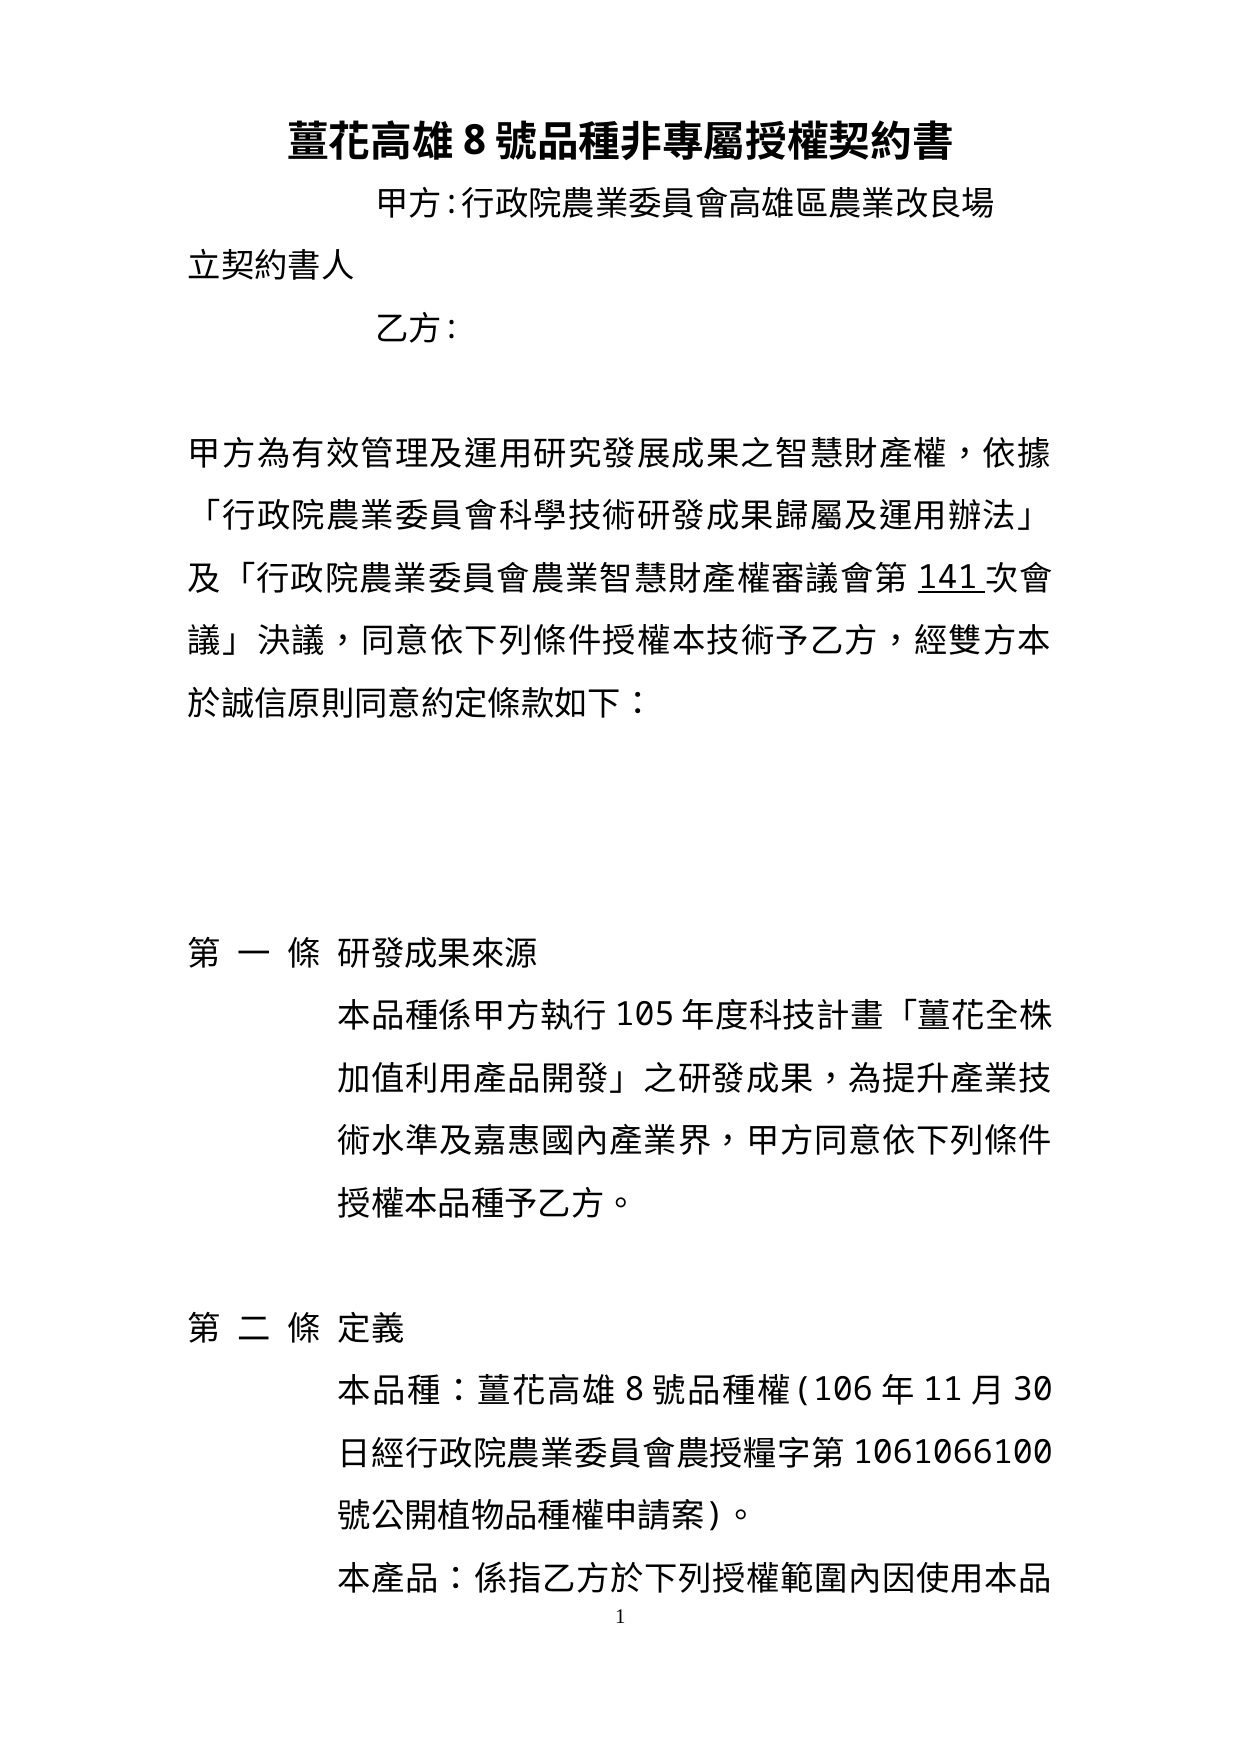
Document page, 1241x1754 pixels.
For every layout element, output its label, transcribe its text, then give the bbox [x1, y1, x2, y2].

text [925, 2, 1075, 75]
text 薑花高雄8號品種非專屬授權契約書 [187, 96, 1053, 159]
text 甲方為有效管理及運用研究發展成果之智慧財產權，依據「行政院農業委員會科學技術研發成果歸屬及運用辦法」及「行政院農業委員會農業智慧財產權審議會第141次會議」決議，同意依下列條件授權本技術予乙方，經雙方本於誠信原則同意約定條款如下： [188, 409, 1053, 721]
text 立契約書人 [187, 221, 1053, 284]
text 本品種：薑花高雄8號品種權(106年11月30日經行政院農業委員會農授糧字第1061066100號公開植物品種權申請案)。 [337, 1346, 1053, 1534]
text 乙方: [187, 284, 1053, 346]
text 第 一 條 研發成果來源 [187, 909, 1053, 971]
text 甲方:行政院農業委員會高雄區農業改良場 [187, 159, 1053, 221]
text 本品種係甲方執行105年度科技計畫「薑花全株加值利用產品開發」之研發成果，為提升產業技術水準及嘉惠國內產業界，甲方同意依下列條件授權本品種予乙方。 [337, 971, 1053, 1221]
text 第 二 條 定義 [187, 1284, 1053, 1346]
text 本產品：係指乙方於下列授權範圍內因使用本品 [337, 1534, 1053, 1596]
